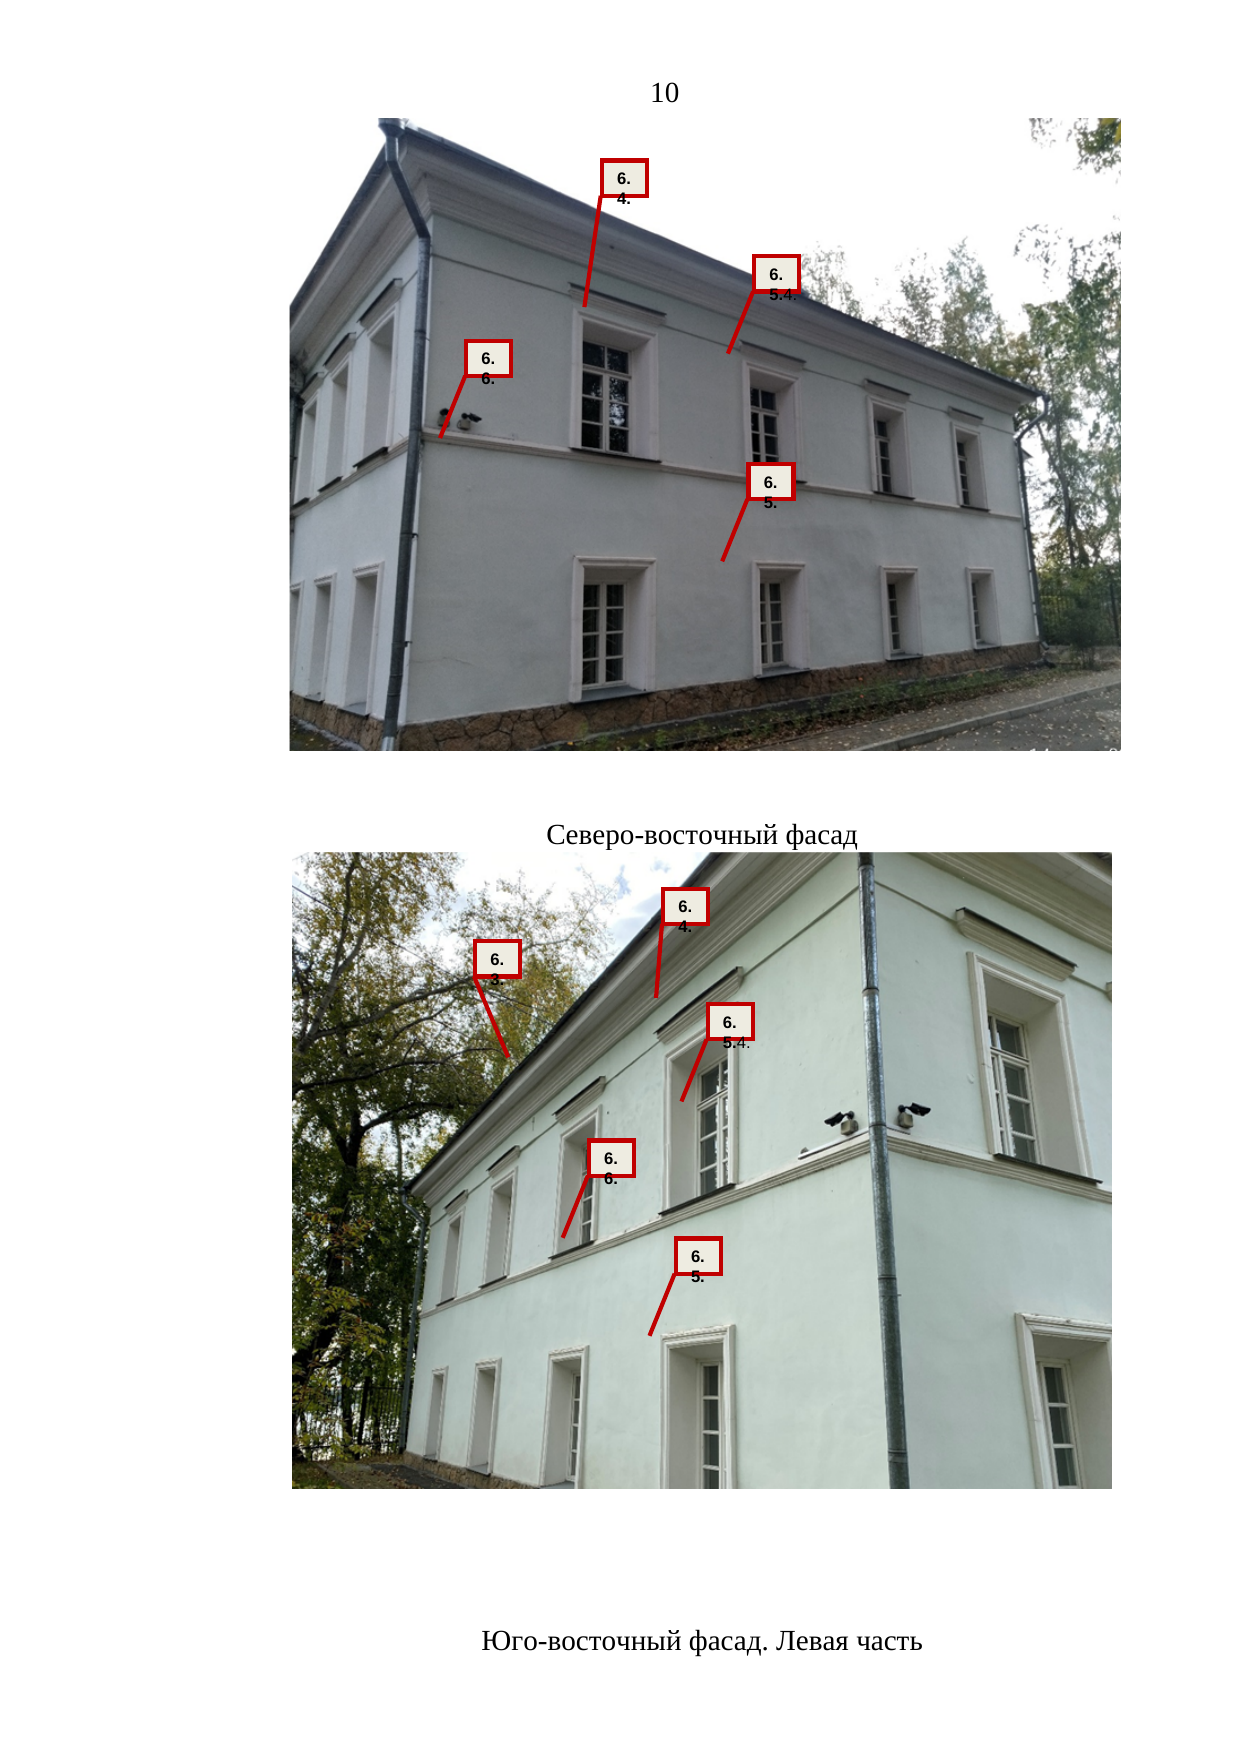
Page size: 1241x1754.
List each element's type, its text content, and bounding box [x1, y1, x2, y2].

text Северо-восточный фасад [148, 817, 1181, 851]
text Юго-восточный фасад. Левая часть [148, 1623, 1181, 1656]
